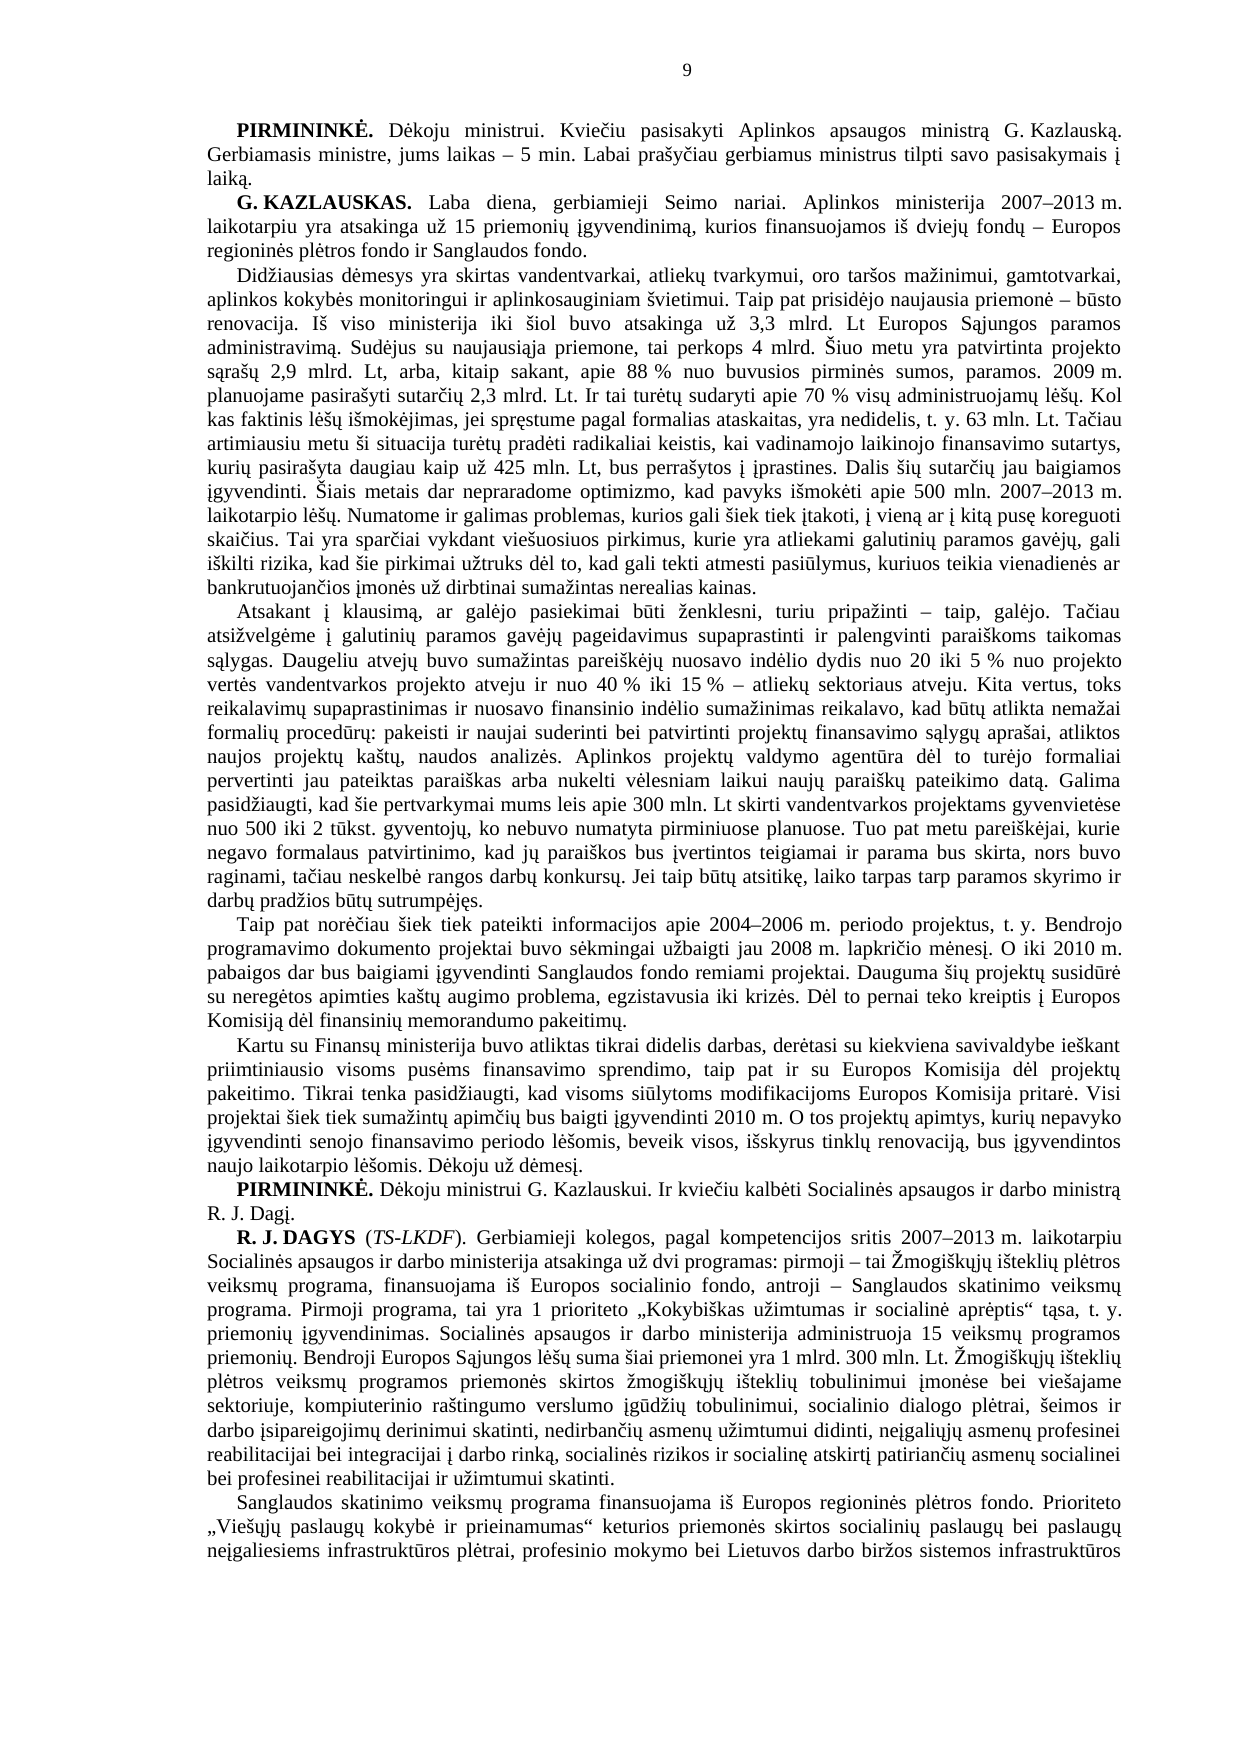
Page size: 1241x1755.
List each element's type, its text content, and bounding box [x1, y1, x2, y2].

text R. J. DAGYS (TS-LKDF). Gerbiamieji kolegos, pagal kompetencijos sritis 2007–2013 m. laikotarpiu Socialinės apsaugos ir darbo ministerija atsakinga už dvi programas: pirmoji – tai Žmogiškųjų išteklių plėtros veiksmų programa, finansuojama iš Europos socialinio fondo, antroji – Sanglaudos skatinimo veiksmų programa. Pirmoji programa, tai yra 1 prioriteto „Kokybiškas užimtumas ir socialinė aprėptis“ tąsa, t. y. priemonių įgyvendinimas. Socialinės apsaugos ir darbo ministerija administruoja 15 veiksmų programos priemonių. Bendroji Europos Sąjungos lėšų suma šiai priemonei yra 1 mlrd. 300 mln. Lt. Žmogiškųjų išteklių plėtros veiksmų programos priemonės skirtos žmogiškųjų išteklių tobulinimui įmonėse bei viešajame sektoriuje, kompiuterinio raštingumo verslumo įgūdžių tobulinimui, socialinio dialogo plėtrai, šeimos ir darbo įsipareigojimų derinimui skatinti, nedirbančių asmenų užimtumui didinti, neįgaliųjų asmenų profesinei reabilitacijai bei integracijai į darbo rinką, socialinės rizikos ir socialinę atskirtį patiriančių asmenų socialinei bei profesinei reabilitacijai ir užimtumui skatinti. [207, 1225, 1122, 1490]
text Atsakant į klausimą, ar galėjo pasiekimai būti ženklesni, turiu pripažinti – taip, galėjo. Tačiau atsižvelgėme į galutinių paramos gavėjų pageidavimus supaprastinti ir palengvinti paraiškoms taikomas sąlygas. Daugeliu atvejų buvo sumažintas pareiškėjų nuosavo indėlio dydis nuo 20 iki 5 % nuo projekto vertės vandentvarkos projekto atveju ir nuo 40 % iki 15 % – atliekų sektoriaus atveju. Kita vertus, toks reikalavimų supaprastinimas ir nuosavo finansinio indėlio sumažinimas reikalavo, kad būtų atlikta nemažai formalių procedūrų: pakeisti ir naujai suderinti bei patvirtinti projektų finansavimo sąlygų aprašai, atliktos naujos projektų kaštų, naudos analizės. Aplinkos projektų valdymo agentūra dėl to turėjo formaliai pervertinti jau pateiktas paraiškas arba nukelti vėlesniam laikui naujų paraiškų pateikimo datą. Galima pasidžiaugti, kad šie pertvarkymai mums leis apie 300 mln. Lt skirti vandentvarkos projektams gyvenvietėse nuo 500 iki 2 tūkst. gyventojų, ko nebuvo numatyta pirminiuose planuose. Tuo pat metu pareiškėjai, kurie negavo formalaus patvirtinimo, kad jų paraiškos bus įvertintos teigiamai ir parama bus skirta, nors buvo raginami, tačiau neskelbė rangos darbų konkursų. Jei taip būtų atsitikę, laiko tarpas tarp paramos skyrimo ir darbų pradžios būtų sutrumpėjęs. [207, 599, 1122, 912]
text G. KAZLAUSKAS. Laba diena, gerbiamieji Seimo nariai. Aplinkos ministerija 2007–2013 m. laikotarpiu yra atsakinga už 15 priemonių įgyvendinimą, kurios finansuojamos iš dviejų fondų – Europos regioninės plėtros fondo ir Sanglaudos fondo. [207, 190, 1122, 262]
text Didžiausias dėmesys yra skirtas vandentvarkai, atliekų tvarkymui, oro taršos mažinimui, gamtotvarkai, aplinkos kokybės monitoringui ir aplinkosauginiam švietimui. Taip pat prisidėjo naujausia priemonė – būsto renovacija. Iš viso ministerija iki šiol buvo atsakinga už 3,3 mlrd. Lt Europos Sąjungos paramos administravimą. Sudėjus su naujausiąja priemone, tai perkops 4 mlrd. Šiuo metu yra patvirtinta projekto sąrašų 2,9 mlrd. Lt, arba, kitaip sakant, apie 88 % nuo buvusios pirminės sumos, paramos. 2009 m. planuojame pasirašyti sutarčių 2,3 mlrd. Lt. Ir tai turėtų sudaryti apie 70 % visų administruojamų lėšų. Kol kas faktinis lėšų išmokėjimas, jei spręstume pagal formalias ataskaitas, yra nedidelis, t. y. 63 mln. Lt. Tačiau artimiausiu metu ši situacija turėtų pradėti radikaliai keistis, kai vadinamojo laikinojo finansavimo sutartys, kurių pasirašyta daugiau kaip už 425 mln. Lt, bus perrašytos į įprastines. Dalis šių sutarčių jau baigiamos įgyvendinti. Šiais metais dar nepraradome optimizmo, kad pavyks išmokėti apie 500 mln. 2007–2013 m. laikotarpio lėšų. Numatome ir galimas problemas, kurios gali šiek tiek įtakoti, į vieną ar į kitą pusę koreguoti skaičius. Tai yra sparčiai vykdant viešuosiuos pirkimus, kurie yra atliekami galutinių paramos gavėjų, gali iškilti rizika, kad šie pirkimai užtruks dėl to, kad gali tekti atmesti pasiūlymus, kuriuos teikia vienadienės ar bankrutuojančios įmonės už dirbtinai sumažintas nerealias kainas. [207, 262, 1122, 599]
text Taip pat norėčiau šiek tiek pateikti informacijos apie 2004–2006 m. periodo projektus, t. y. Bendrojo programavimo dokumento projektai buvo sėkmingai užbaigti jau 2008 m. lapkričio mėnesį. O iki 2010 m. pabaigos dar bus baigiami įgyvendinti Sanglaudos fondo remiami projektai. Dauguma šių projektų susidūrė su neregėtos apimties kaštų augimo problema, egzistavusia iki krizės. Dėl to pernai teko kreiptis į Europos Komisiją dėl finansinių memorandumo pakeitimų. [207, 912, 1122, 1032]
text PIRMININKĖ. Dėkoju ministrui G. Kazlauskui. Ir kviečiu kalbėti Socialinės apsaugos ir darbo ministrą R. J. Dagį. [207, 1177, 1122, 1225]
text Sanglaudos skatinimo veiksmų programa finansuojama iš Europos regioninės plėtros fondo. Prioriteto „Viešųjų paslaugų kokybė ir prieinamumas“ keturios priemonės skirtos socialinių paslaugų bei paslaugų neįgaliesiems infrastruktūros plėtrai, profesinio mokymo bei Lietuvos darbo biržos sistemos infrastruktūros [207, 1490, 1122, 1562]
text Kartu su Finansų ministerija buvo atliktas tikrai didelis darbas, derėtasi su kiekviena savivaldybe ieškant priimtiniausio visoms pusėms finansavimo sprendimo, taip pat ir su Europos Komisija dėl projektų pakeitimo. Tikrai tenka pasidžiaugti, kad visoms siūlytoms modifikacijoms Europos Komisija pritarė. Visi projektai šiek tiek sumažintų apimčių bus baigti įgyvendinti 2010 m. O tos projektų apimtys, kurių nepavyko įgyvendinti senojo finansavimo periodo lėšomis, beveik visos, išskyrus tinklų renovaciją, bus įgyvendintos naujo laikotarpio lėšomis. Dėkoju už dėmesį. [207, 1032, 1122, 1177]
text PIRMININKĖ. Dėkoju ministrui. Kviečiu pasisakyti Aplinkos apsaugos ministrą G. Kazlauską. Gerbiamasis ministre, jums laikas – 5 min. Labai prašyčiau gerbiamus ministrus tilpti savo pasisakymais į laiką. [207, 118, 1122, 190]
